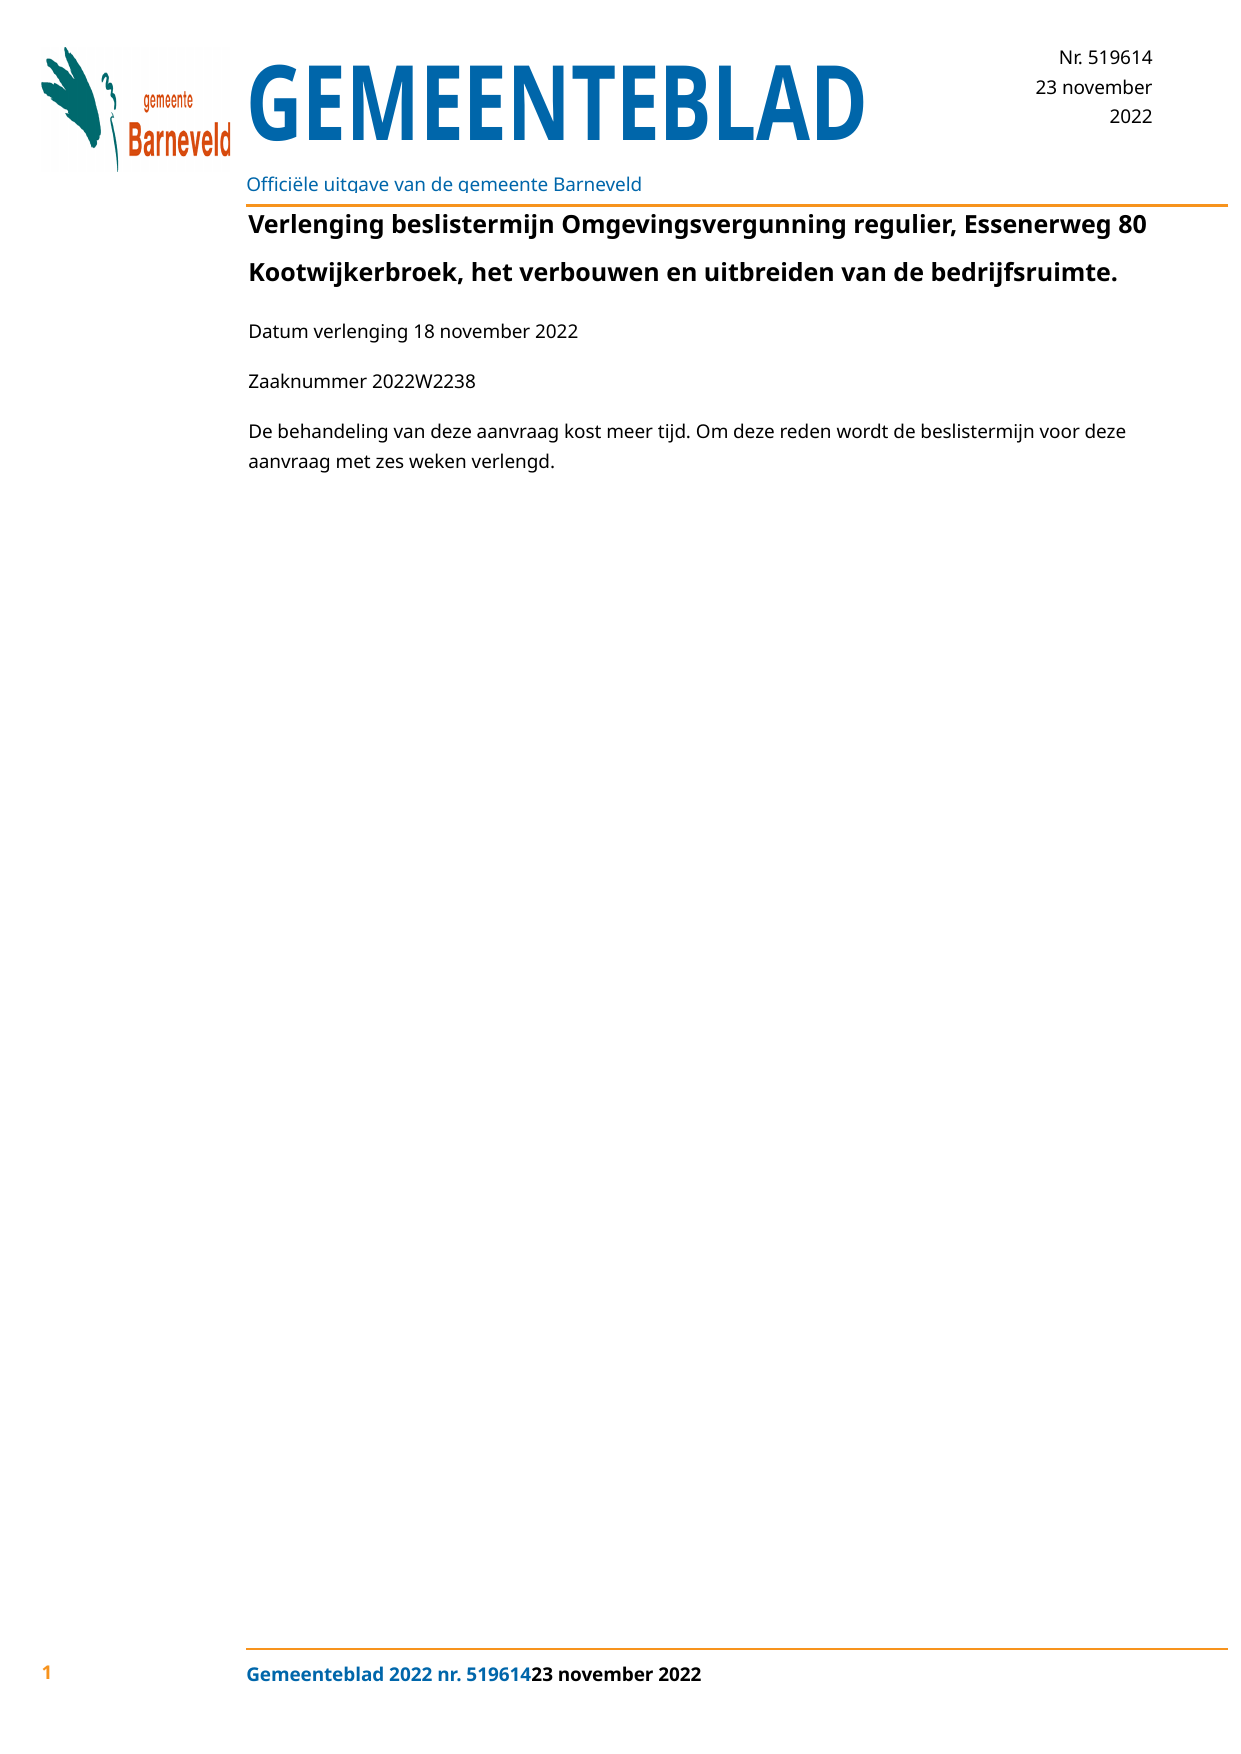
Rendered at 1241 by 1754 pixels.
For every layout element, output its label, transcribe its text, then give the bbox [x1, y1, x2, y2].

text Datum verlenging 18 november 2022 [248, 318, 1152, 344]
picture [41, 47, 231, 172]
text Verlenging beslistermijn Omgevingsvergunning regulier, Essenerweg 80 Kootwijkerbroek, het verbouwen en uitbreiden van de bedrijfsruimte. [248, 207, 1152, 288]
text De behandeling van deze aanvraag kost meer tijd. Om deze reden wordt de beslistermijn voor deze aanvraag met zes weken verlengd. [248, 419, 1152, 474]
text Zaaknummer 2022W2238 [248, 368, 1152, 394]
